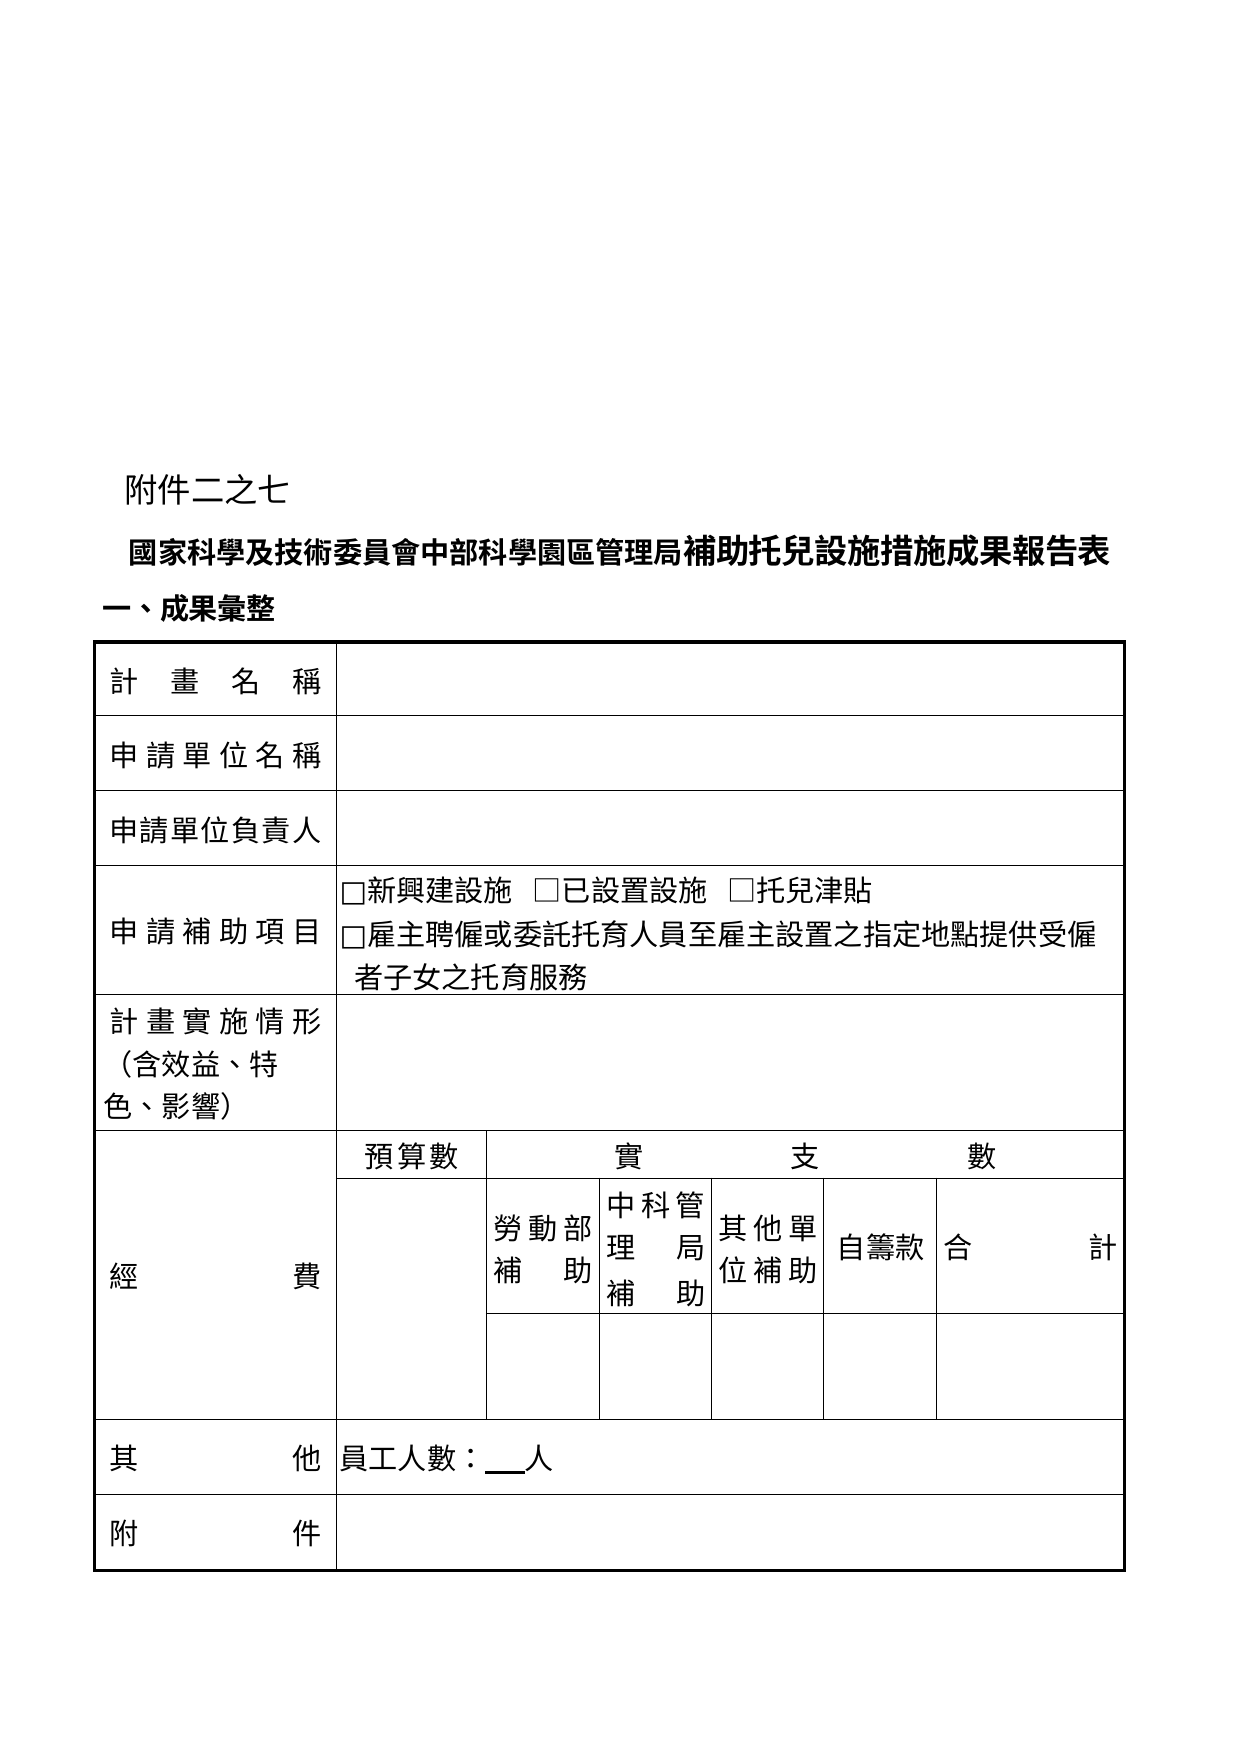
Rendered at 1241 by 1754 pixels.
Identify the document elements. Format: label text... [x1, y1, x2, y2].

table_cell [337, 791, 1123, 865]
text 國家科學及技術委員會中部科學園區管理局補助托兒設施措施成果報告表 [124, 525, 1116, 573]
table_cell 申請單位名稱 [96, 716, 336, 790]
table_cell [712, 1314, 823, 1418]
table_cell 中科管理局 補助 [600, 1179, 711, 1313]
table_cell 員工人數： 人 [337, 1420, 1123, 1493]
table_cell [337, 1495, 1123, 1568]
table_header 計畫名稱 [96, 644, 336, 715]
table_cell [337, 716, 1123, 790]
table_cell [337, 995, 1123, 1130]
table_cell [824, 1314, 936, 1418]
table_cell 其他 [96, 1420, 336, 1493]
table_cell 申請單位負責人 [96, 791, 336, 865]
table_cell 經費 [96, 1131, 336, 1418]
table_cell □新興建設施 □已設置設施 □托兒津貼 □雇主聘僱或委託托育人員至雇主設置之指定地點提供受僱 者子女之托育服務 務 [337, 866, 1123, 994]
text 一、成果彙整 [94, 586, 1116, 628]
table_cell 合計 [937, 1179, 1123, 1313]
text 附件二之七 [124, 464, 1116, 512]
table_cell 實支數 [487, 1131, 1123, 1178]
table_cell 申請補助項目 [96, 866, 336, 994]
table_cell 其他單位補助 [712, 1179, 823, 1313]
table_cell 附件 [96, 1495, 336, 1568]
table_header [337, 644, 1123, 715]
table_cell [600, 1314, 711, 1418]
table_cell [937, 1314, 1123, 1418]
table_cell 預算數 [337, 1131, 486, 1178]
table_cell [337, 1179, 486, 1418]
table_cell 自籌款 [824, 1179, 936, 1313]
table_cell [487, 1314, 599, 1418]
table_cell 勞動部補助 [487, 1179, 599, 1313]
table_cell 計畫實施情形 （含效益、特色、影響） [96, 995, 336, 1130]
